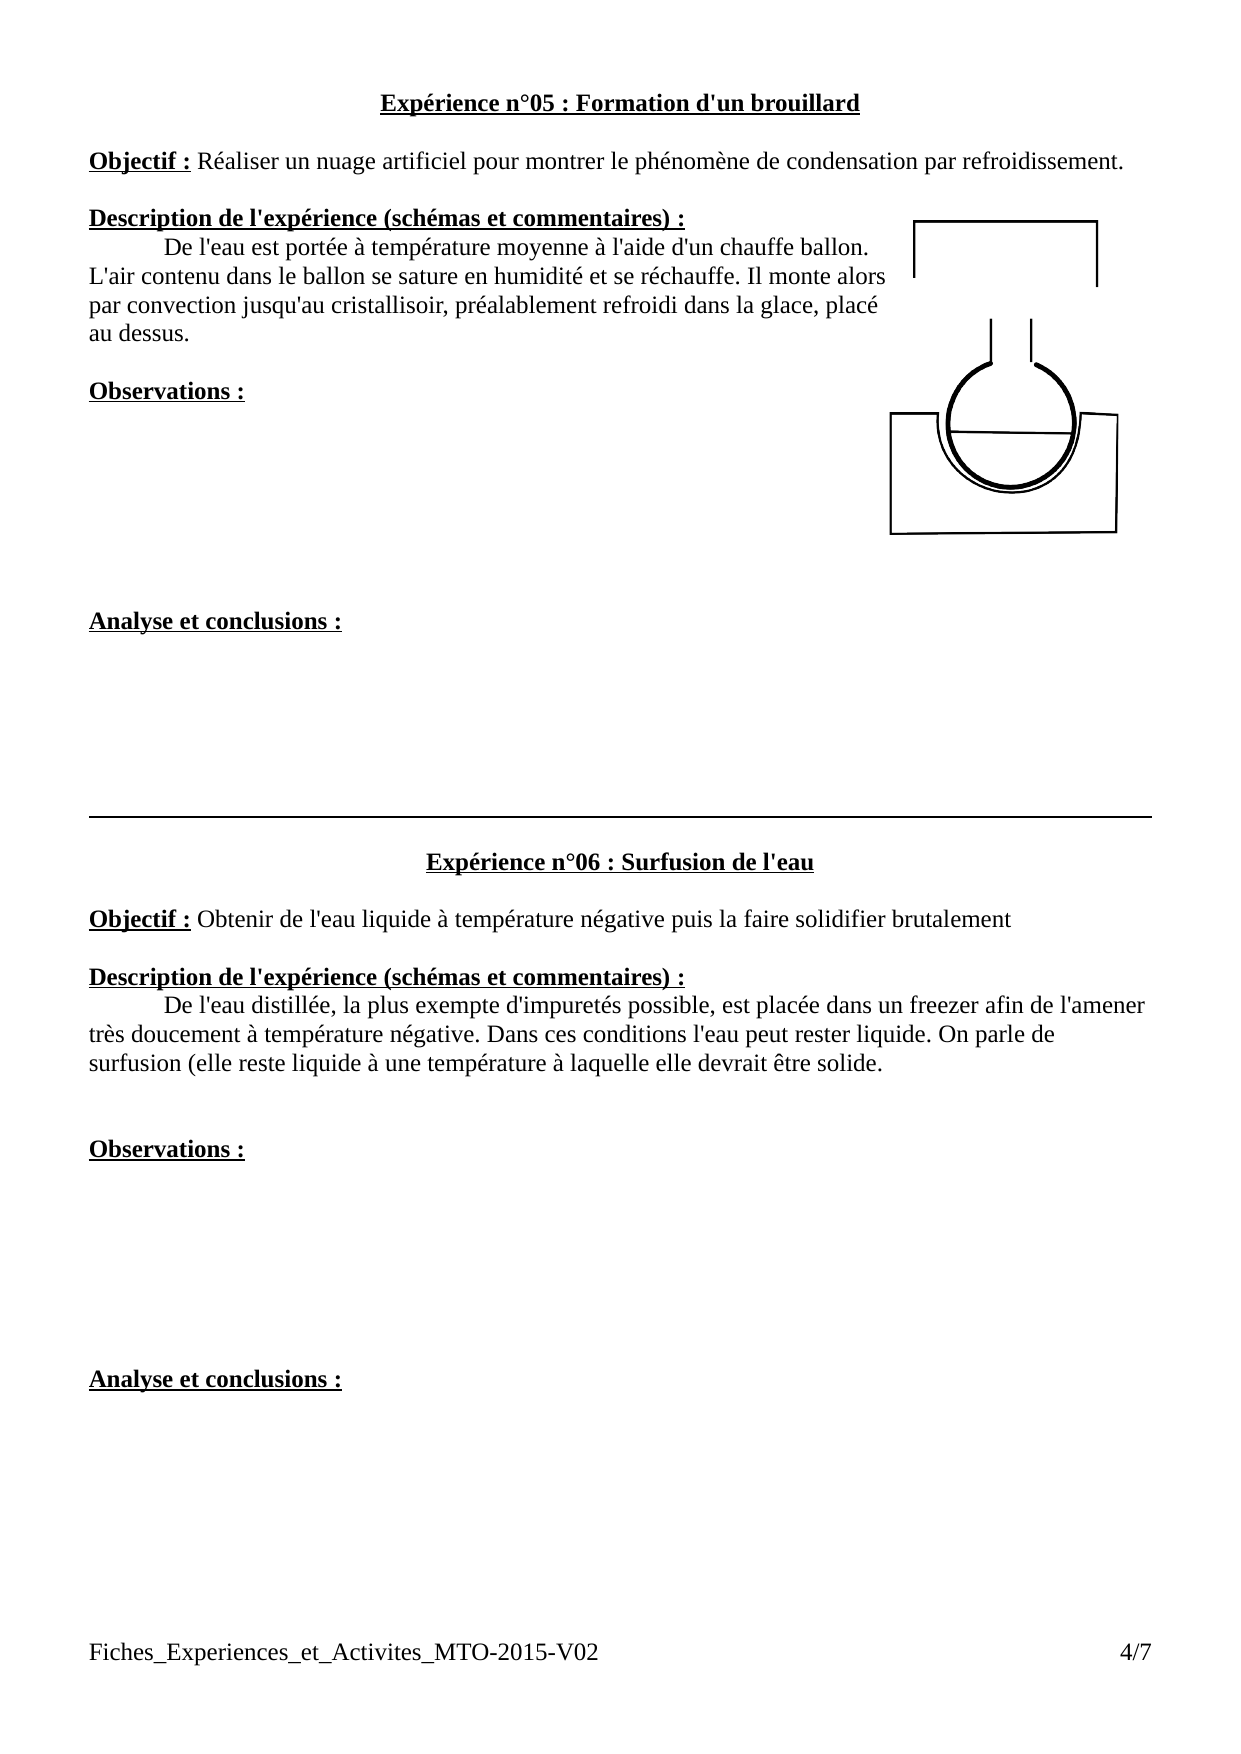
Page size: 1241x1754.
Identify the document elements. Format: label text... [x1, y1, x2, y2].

text Objectif : Obtenir de l'eau liquide à température négative puis la faire solidifier brutalement [88, 904, 1152, 933]
text Description de l'expérience (schémas et commentaires) : [88, 203, 1152, 232]
text Analyse et conclusions : [88, 1364, 1152, 1393]
text Description de l'expérience (schémas et commentaires) : [88, 962, 1152, 991]
text De l'eau distillée, la plus exempte d'impuretés possible, est placée dans un freezer afin de l'amener très doucement à température négative. Dans ces conditions l'eau peut rester liquide. On parle de surfusion (elle reste liquide à une température à laquelle elle devrait être solide. [88, 991, 1152, 1077]
text Objectif : Réaliser un nuage artificiel pour montrer le phénomène de condensation par refroidissement. [88, 146, 1152, 175]
text Observations : [88, 376, 889, 405]
picture [889, 220, 1119, 535]
text Observations : [88, 1134, 1152, 1163]
text Analyse et conclusions : [88, 606, 1152, 635]
text [1119, 376, 1152, 405]
text Expérience n°06 : Surfusion de l'eau [88, 847, 1152, 876]
text Expérience n°05 : Formation d'un brouillard [88, 88, 1152, 117]
text De l'eau est portée à température moyenne à l'aide d'un chauffe ballon. L'air contenu dans le ballon se sature en humidité et se réchauffe. Il monte alors par convection jusqu'au cristallisoir, préalablement refroidi dans la glace, placé au dessus. [88, 232, 889, 347]
